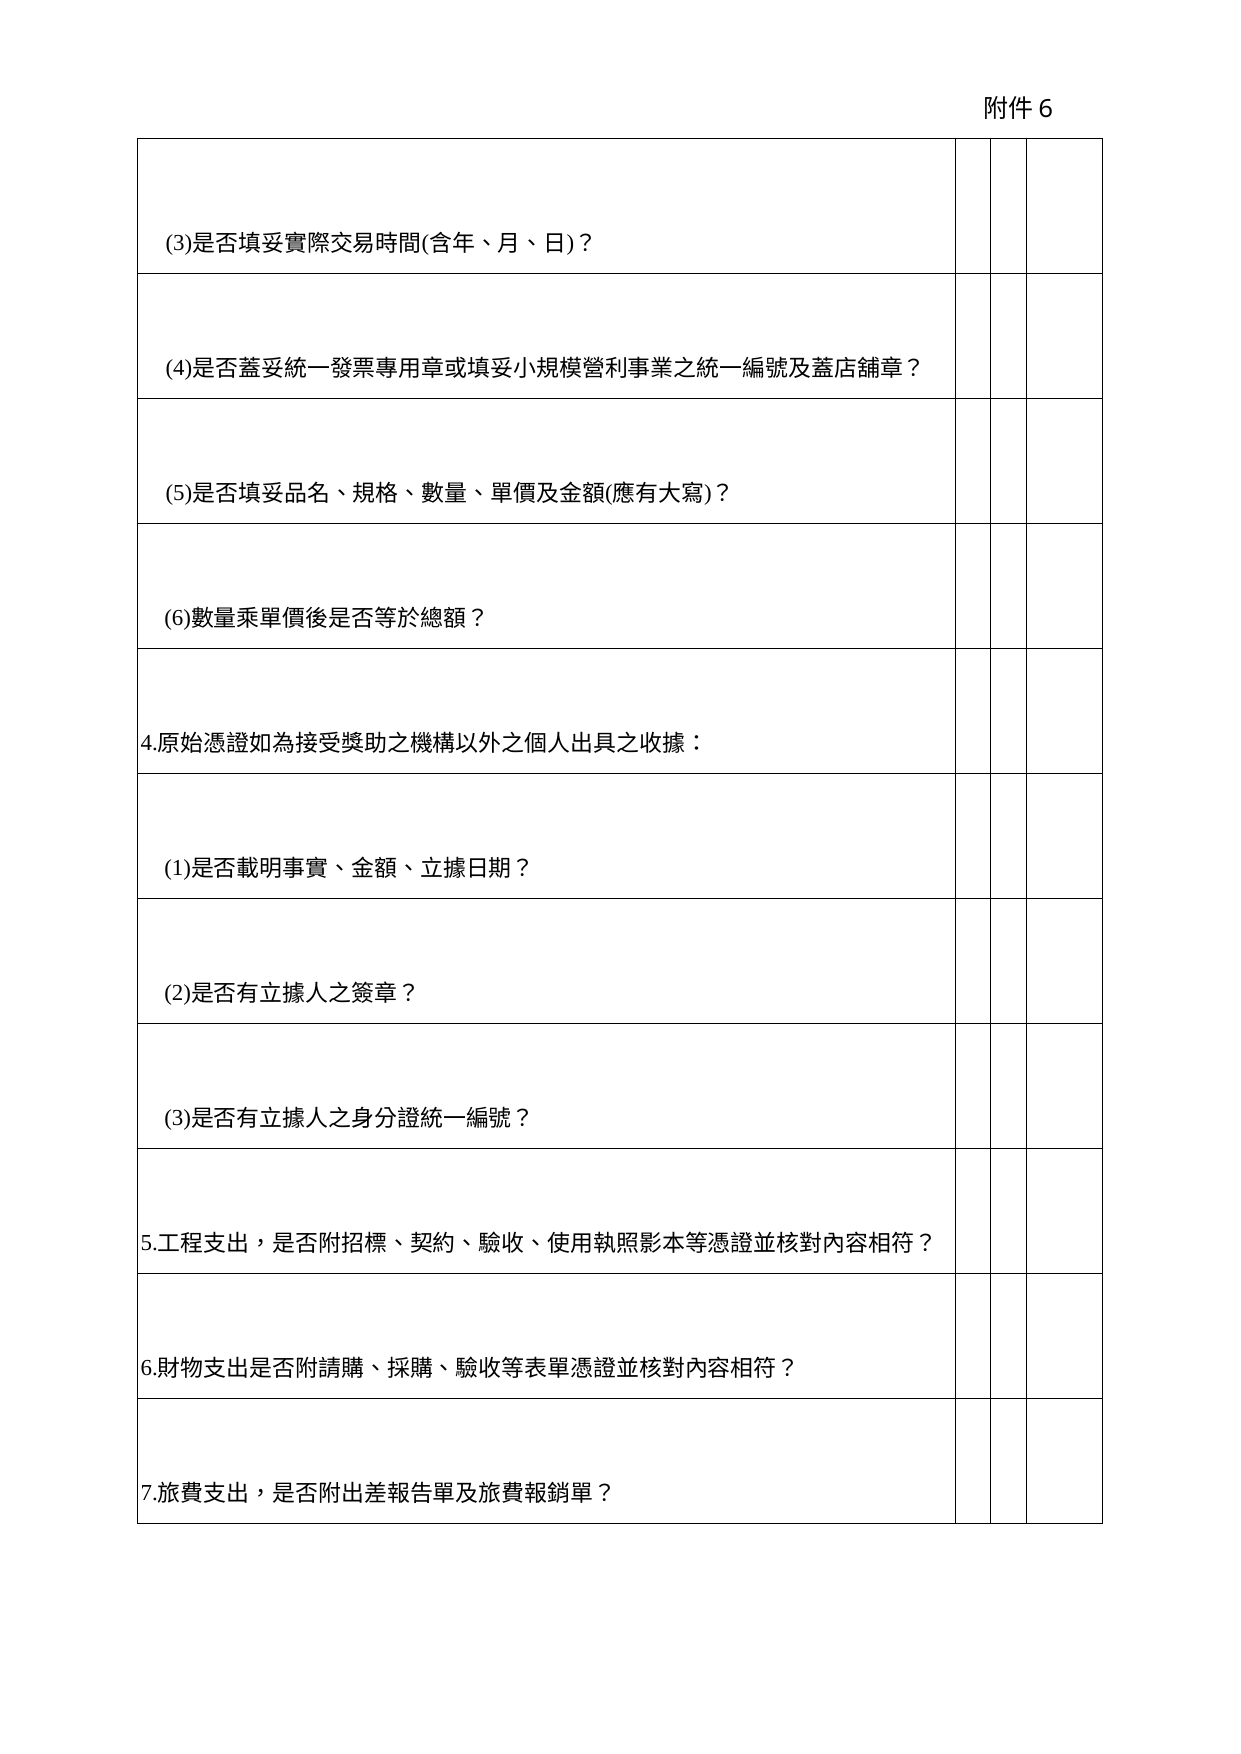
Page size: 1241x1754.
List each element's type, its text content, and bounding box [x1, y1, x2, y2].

table_cell (2)是否有立據人之簽章？ [138, 899, 955, 1023]
table_cell [956, 899, 990, 1023]
table_cell [1027, 139, 1102, 273]
table_cell [991, 399, 1026, 523]
table_cell (4)是否蓋妥統一發票專用章或填妥小規模營利事業之統一編號及蓋店舖章？ [138, 274, 955, 398]
table_cell [956, 1274, 990, 1398]
table_cell (3)是否填妥實際交易時間(含年、月、日)？ [138, 139, 955, 273]
table_cell [1027, 899, 1102, 1023]
table_cell [956, 274, 990, 398]
table_cell [1027, 399, 1102, 523]
table_cell [956, 139, 990, 273]
table_cell [991, 649, 1026, 773]
table_cell (1)是否載明事實、金額、立據日期？ [138, 774, 955, 898]
table_cell [991, 139, 1026, 273]
table_cell [956, 649, 990, 773]
table_cell [991, 1274, 1026, 1398]
table_cell [991, 274, 1026, 398]
table_cell [1027, 649, 1102, 773]
table_cell [991, 1149, 1026, 1273]
table_cell [1027, 1274, 1102, 1398]
table_cell (3)是否有立據人之身分證統一編號？ [138, 1024, 955, 1148]
table_cell [956, 399, 990, 523]
table_cell [956, 524, 990, 648]
table_cell [956, 1149, 990, 1273]
table_cell [1027, 1149, 1102, 1273]
table_cell [991, 524, 1026, 648]
table_cell [1027, 274, 1102, 398]
table_cell [1027, 774, 1102, 898]
table_cell 7.旅費支出，是否附出差報告單及旅費報銷單？ [138, 1399, 955, 1523]
table_cell [991, 1024, 1026, 1148]
table_cell (6)數量乘單價後是否等於總額？ [138, 524, 955, 648]
table_cell [1027, 524, 1102, 648]
table_cell [956, 1399, 990, 1523]
table_cell (5)是否填妥品名、規格、數量、單價及金額(應有大寫)？ [138, 399, 955, 523]
table_cell [956, 774, 990, 898]
table_cell [991, 1399, 1026, 1523]
table_cell 5.工程支出，是否附招標、契約、驗收、使用執照影本等憑證並核對內容相符？ [138, 1149, 955, 1273]
table_cell 6.財物支出是否附請購、採購、驗收等表單憑證並核對內容相符？ [138, 1274, 955, 1398]
table_cell [1027, 1399, 1102, 1523]
table_cell [991, 899, 1026, 1023]
table_cell [956, 1024, 990, 1148]
table_cell [991, 774, 1026, 898]
table_cell [1027, 1024, 1102, 1148]
table_cell 4.原始憑證如為接受獎助之機構以外之個人出具之收據： [138, 649, 955, 773]
